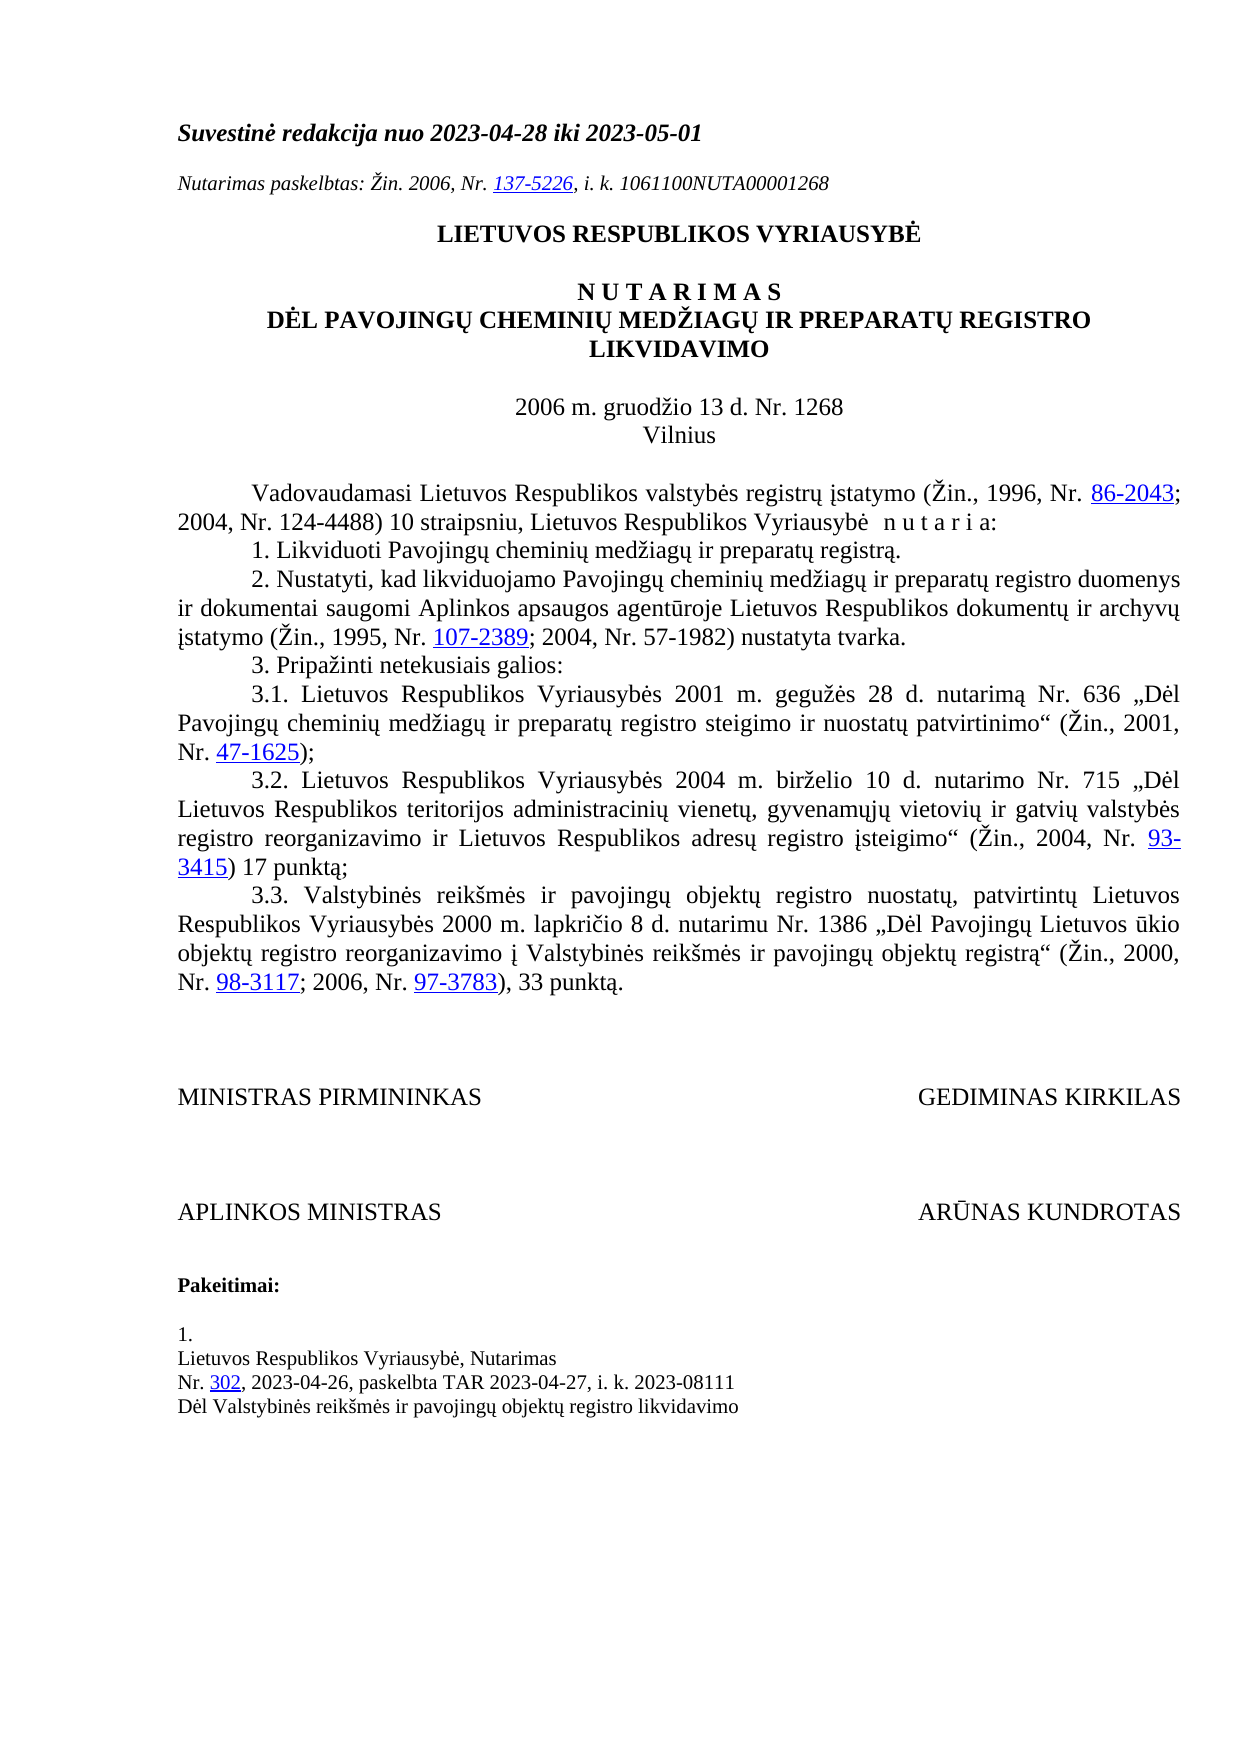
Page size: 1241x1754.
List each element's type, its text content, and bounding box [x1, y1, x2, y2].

text Dėl Valstybinės reikšmės ir pavojingų objektų registro likvidavimo [177, 1394, 1181, 1418]
text 1. [177, 1322, 1181, 1346]
text N U T A R I M A S [177, 277, 1181, 305]
text Lietuvos Respublikos Vyriausybė, Nutarimas [177, 1346, 1181, 1370]
text Nr. 302, 2023-04-26, paskelbta TAR 2023-04-27, i. k. 2023-08111 [177, 1370, 1181, 1394]
text Nutarimas paskelbtas: Žin. 2006, Nr. 137-5226, i. k. 1061100NUTA00001268 [177, 171, 1181, 195]
text 3.2. Lietuvos Respublikos Vyriausybės 2004 m. birželio 10 d. nutarimo Nr. 715 „Dėl Lietuvos Respublikos teritorijos administracinių vienetų, gyvenamųjų vietovių ir gatvių valstybės registro reorganizavimo ir Lietuvos Respublikos adresų registro įsteigimo“ (Žin., 2004, Nr. 93-3415) 17 punktą; [177, 765, 1181, 880]
text Vadovaudamasi Lietuvos Respublikos valstybės registrų įstatymo (Žin., 1996, Nr. 86-2043; 2004, Nr. 124-4488) 10 straipsniu, Lietuvos Respublikos Vyriausybė nutaria: [177, 478, 1181, 535]
text 2. Nustatyti, kad likviduojamo Pavojingų cheminių medžiagų ir preparatų registro duomenys ir dokumentai saugomi Aplinkos apsaugos agentūroje Lietuvos Respublikos dokumentų ir archyvų įstatymo (Žin., 1995, Nr. 107-2389; 2004, Nr. 57-1982) nustatyta tvarka. [177, 564, 1181, 650]
text 3. Pripažinti netekusiais galios: [177, 650, 1181, 679]
text 3.1. Lietuvos Respublikos Vyriausybės 2001 m. gegužės 28 d. nutarimą Nr. 636 „Dėl Pavojingų cheminių medžiagų ir preparatų registro steigimo ir nuostatų patvirtinimo“ (Žin., 2001, Nr. 47-1625); [177, 679, 1181, 765]
text DĖL PAVOJINGŲ CHEMINIŲ MEDŽIAGŲ IR PREPARATŲ REGISTRO LIKVIDAVIMO [177, 305, 1181, 363]
text 2006 m. gruodžio 13 d. Nr. 1268 [177, 392, 1181, 420]
text Vilnius [177, 420, 1181, 449]
text 1. Likviduoti Pavojingų cheminių medžiagų ir preparatų registrą. [177, 535, 1181, 564]
text MINISTRAS PIRMININKAS GEDIMINAS KIRKILAS [177, 1082, 1181, 1110]
text LIETUVOS RESPUBLIKOS VYRIAUSYBĖ [177, 219, 1181, 248]
text APLINKOS MINISTRAS ARŪNAS KUNDROTAS [177, 1197, 1181, 1225]
text Suvestinė redakcija nuo 2023-04-28 iki 2023-05-01 [177, 118, 1181, 147]
text Pakeitimai: [177, 1273, 1181, 1297]
text 3.3. Valstybinės reikšmės ir pavojingų objektų registro nuostatų, patvirtintų Lietuvos Respublikos Vyriausybės 2000 m. lapkričio 8 d. nutarimu Nr. 1386 „Dėl Pavojingų Lietuvos ūkio objektų registro reorganizavimo į Valstybinės reikšmės ir pavojingų objektų registrą“ (Žin., 2000, Nr. 98-3117; 2006, Nr. 97-3783), 33 punktą. [177, 880, 1181, 995]
